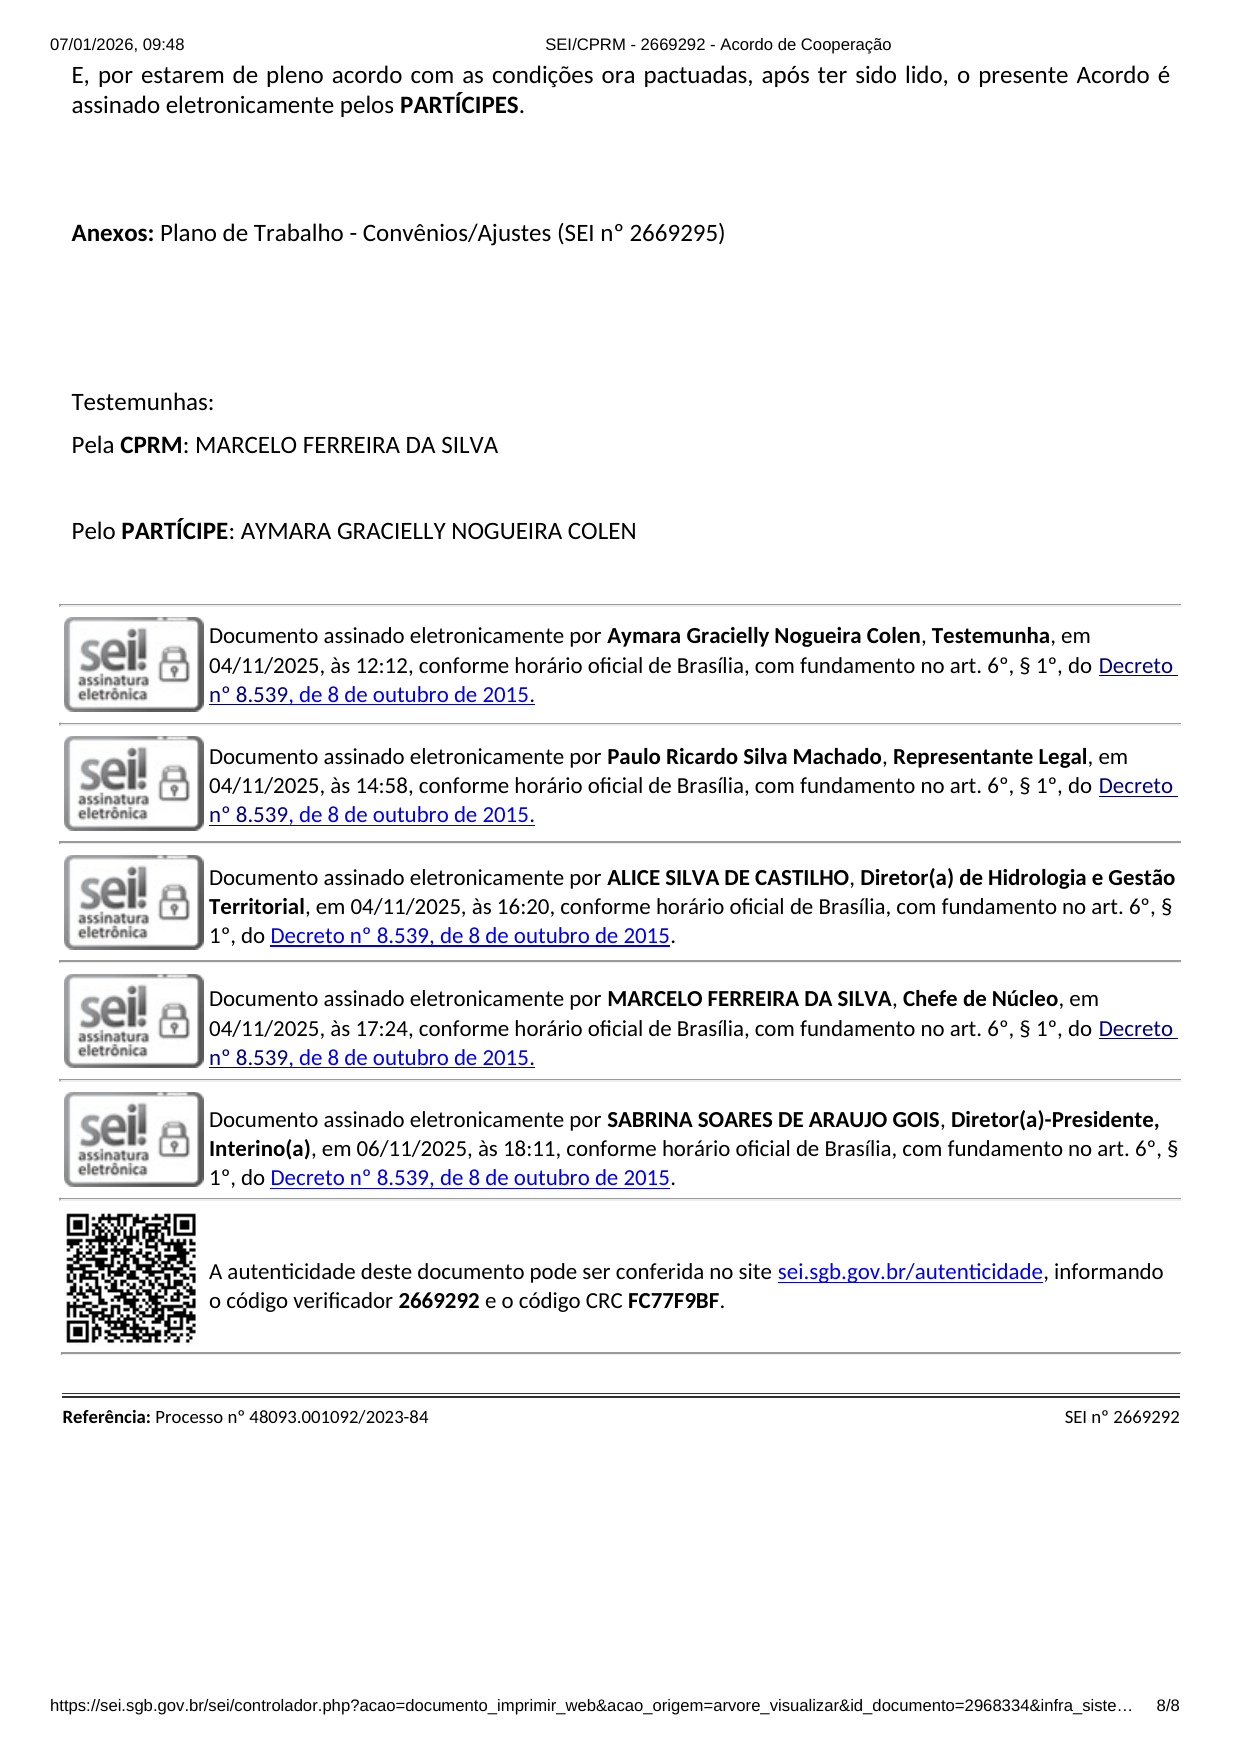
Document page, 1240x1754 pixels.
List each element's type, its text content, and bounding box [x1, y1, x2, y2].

text Documento assinado eletronicamente por MARCELO FERREIRA DA SILVA, Chefe de Núcleo, em [209, 984, 1180, 1012]
text Documento assinado eletronicamente por Aymara Gracielly Nogueira Colen, Testemunha, em [209, 621, 1180, 649]
text Documento assinado eletronicamente por Paulo Ricardo Silva Machado, Representante Legal, em 04/11/2025, às 14:58, conforme horário oficial de Brasília, com fundamento no art. 6º, § 1º, do Decreto nº 8.539, de 8 de outubro de 2015. [209, 742, 1180, 828]
text Documento assinado eletronicamente por ALICE SILVA DE CASTILHO, Diretor(a) de Hidrologia e Gestão Territorial, em 04/11/2025, às 16:20, conforme horário oficial de Brasília, com fundamento no art. 6º, § 1º, do Decreto nº 8.539, de 8 de outubro de 2015. [209, 863, 1180, 949]
text 04/11/2025, às 12:12, conforme horário oficial de Brasília, com fundamento no art. 6º, § 1º, do Decreto nº 8.539, de 8 de outubro de 2015. [209, 651, 1180, 708]
text E, por estarem de pleno acordo com as condições ora pactuadas, após ter sido lido, o presente Acordo é assinado eletronicamente pelos PARTÍCIPES. [71, 59, 1172, 120]
text Pela CPRM: MARCELO FERREIRA DA SILVA [71, 430, 1172, 460]
text Anexos: Plano de Trabalho - Convênios/Ajustes (SEI nº 2669295) [71, 217, 1172, 247]
text A autenticidade deste documento pode ser conferida no site sei.sgb.gov.br/autenticidade, informando o código verificador 2669292 e o código CRC FC77F9BF. [209, 1257, 1180, 1314]
text Testemunhas: [71, 386, 1172, 416]
text Documento assinado eletronicamente por SABRINA SOARES DE ARAUJO GOIS, Diretor(a)-Presidente, Interino(a), em 06/11/2025, às 18:11, conforme horário oficial de Brasília, com fundamento no art. 6º, § 1º, do Decreto nº 8.539, de 8 de outubro de 2015. [209, 1105, 1180, 1192]
text Pelo PARTÍCIPE: AYMARA GRACIELLY NOGUEIRA COLEN [71, 515, 1172, 545]
text Referência: Processo nº 48093.001092/2023-84 SEI nº 2669292 [62, 1405, 1180, 1428]
text 04/11/2025, às 17:24, conforme horário oficial de Brasília, com fundamento no art. 6º, § 1º, do Decreto nº 8.539, de 8 de outubro de 2015. [209, 1014, 1180, 1071]
